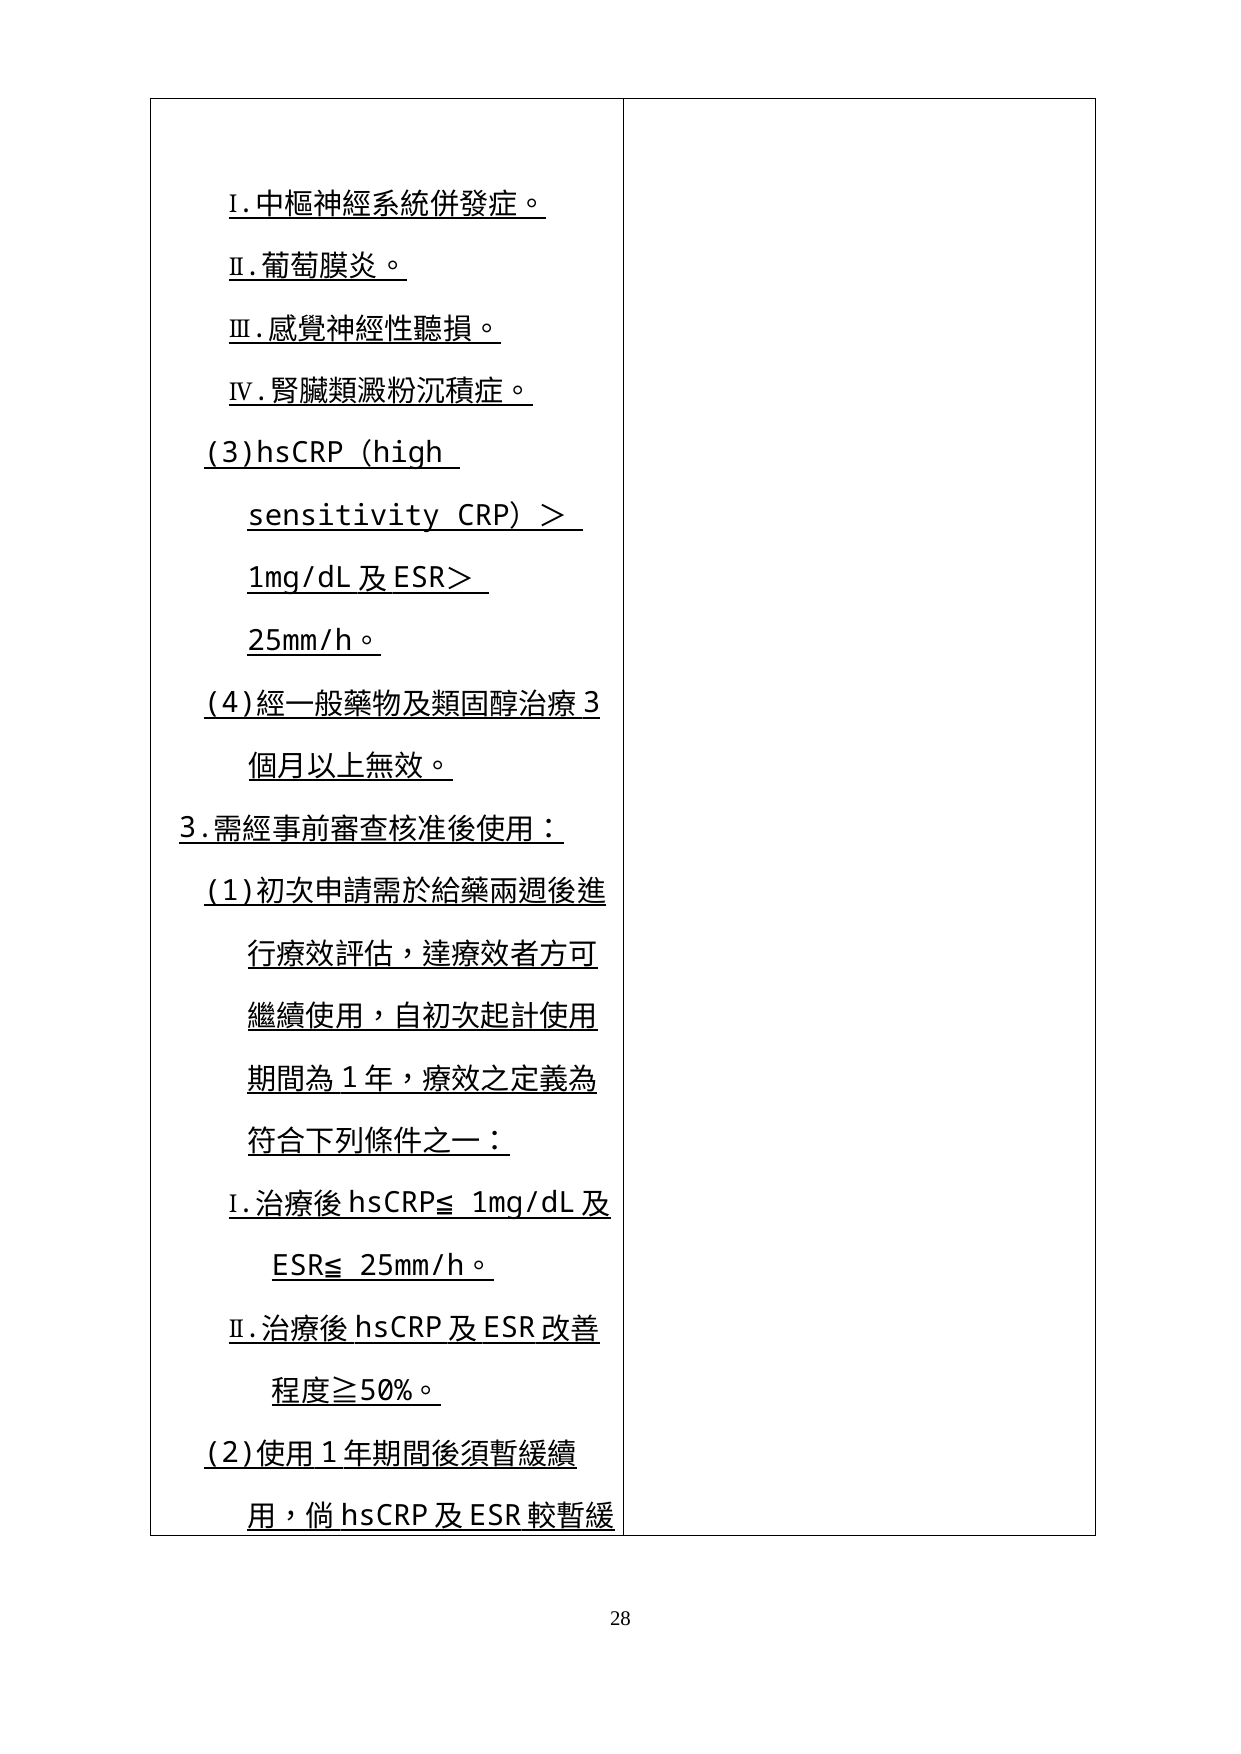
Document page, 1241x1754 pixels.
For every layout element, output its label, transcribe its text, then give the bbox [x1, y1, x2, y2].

table_cell Ⅰ.中樞神經系統併發症。 Ⅱ.葡萄膜炎。 Ⅲ.感覺神經性聽損。 Ⅳ.腎臟類澱粉沉積症。 (3)hsCRP（high sensitivity CRP）＞ 1mg/dL及ESR＞ 25mm/h。 (4)經一般藥物及類固醇治療3個月以上無效。 3.需經事前審查核准後使用： (1)初次申請需於給藥兩週後進行療效評估，達療效者方可繼續使用，自初次起計使用期間為1年，療效之定義為符合下列條件之一： Ⅰ.治療後hsCRP≦ 1mg/dL及ESR≦ 25mm/h。 Ⅱ.治療後hsCRP及ESR改善程度≧50%。 (2)使用1年期間後須暫緩續用，倘hsCRP及ESR較暫緩 [151, 99, 623, 1535]
table_cell [624, 99, 1095, 1535]
